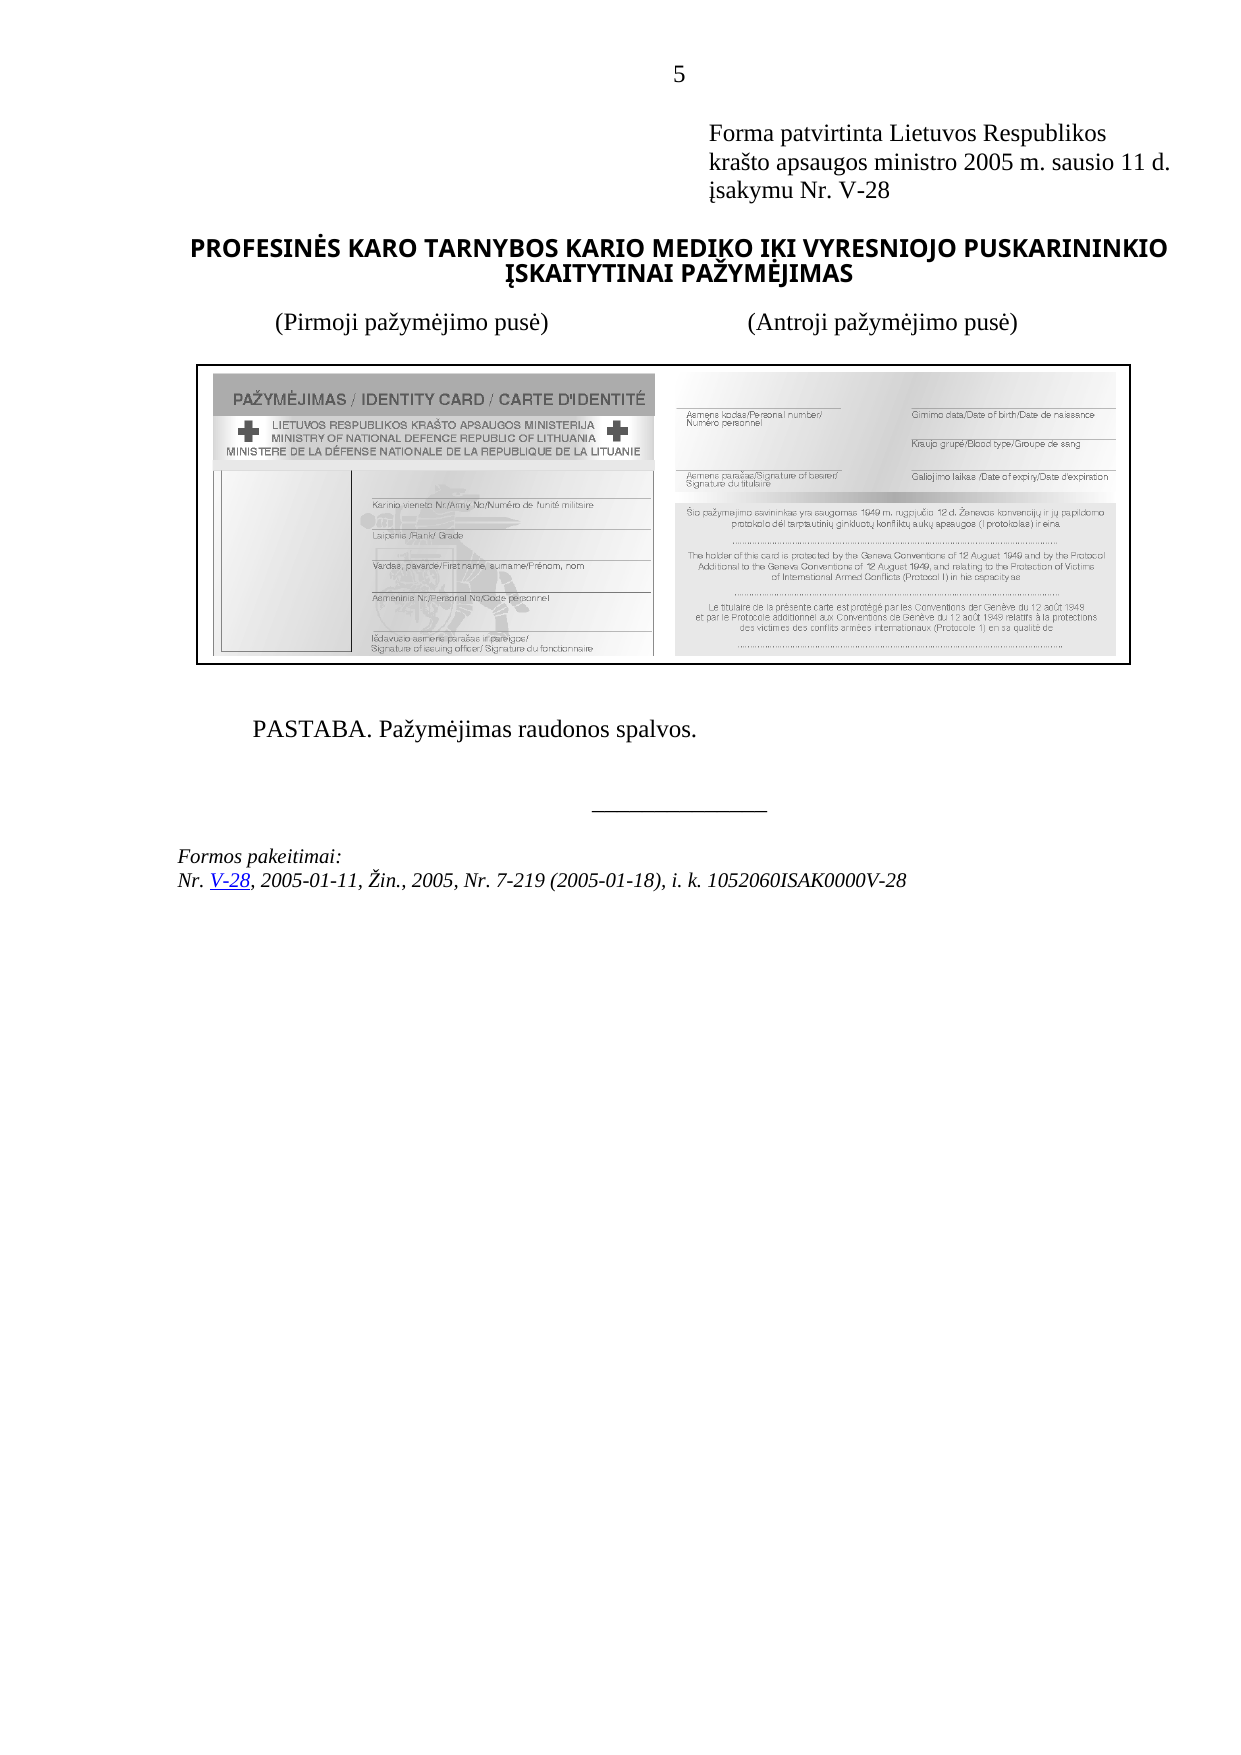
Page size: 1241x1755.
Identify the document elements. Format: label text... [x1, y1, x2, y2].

text ______________ [177, 786, 1181, 815]
text krašto apsaugos ministro 2005 m. sausio 11 d. [177, 147, 1181, 176]
text Profesinės karo tarnybos kario mediko iki vyresniojo puskarininkio įskaitytinai PAŽYMĖJIMAS [177, 238, 1181, 288]
text Forma patvirtinta Lietuvos Respublikos [709, 118, 1181, 147]
text Formos pakeitimai: [177, 844, 1181, 868]
table_header (Pirmoji pažymėjimo pusė) [177, 307, 646, 350]
text įsakymu Nr. V-28 [177, 176, 1181, 204]
text PASTABA. Pažymėjimas raudonos spalvos. [177, 714, 1181, 743]
table_header (Antroji pažymėjimo pusė) [646, 307, 1119, 350]
text Nr. V-28, 2005-01-11, Žin., 2005, Nr. 7-219 (2005-01-18), i. k. 1052060ISAK0000V-28 [177, 868, 1181, 892]
